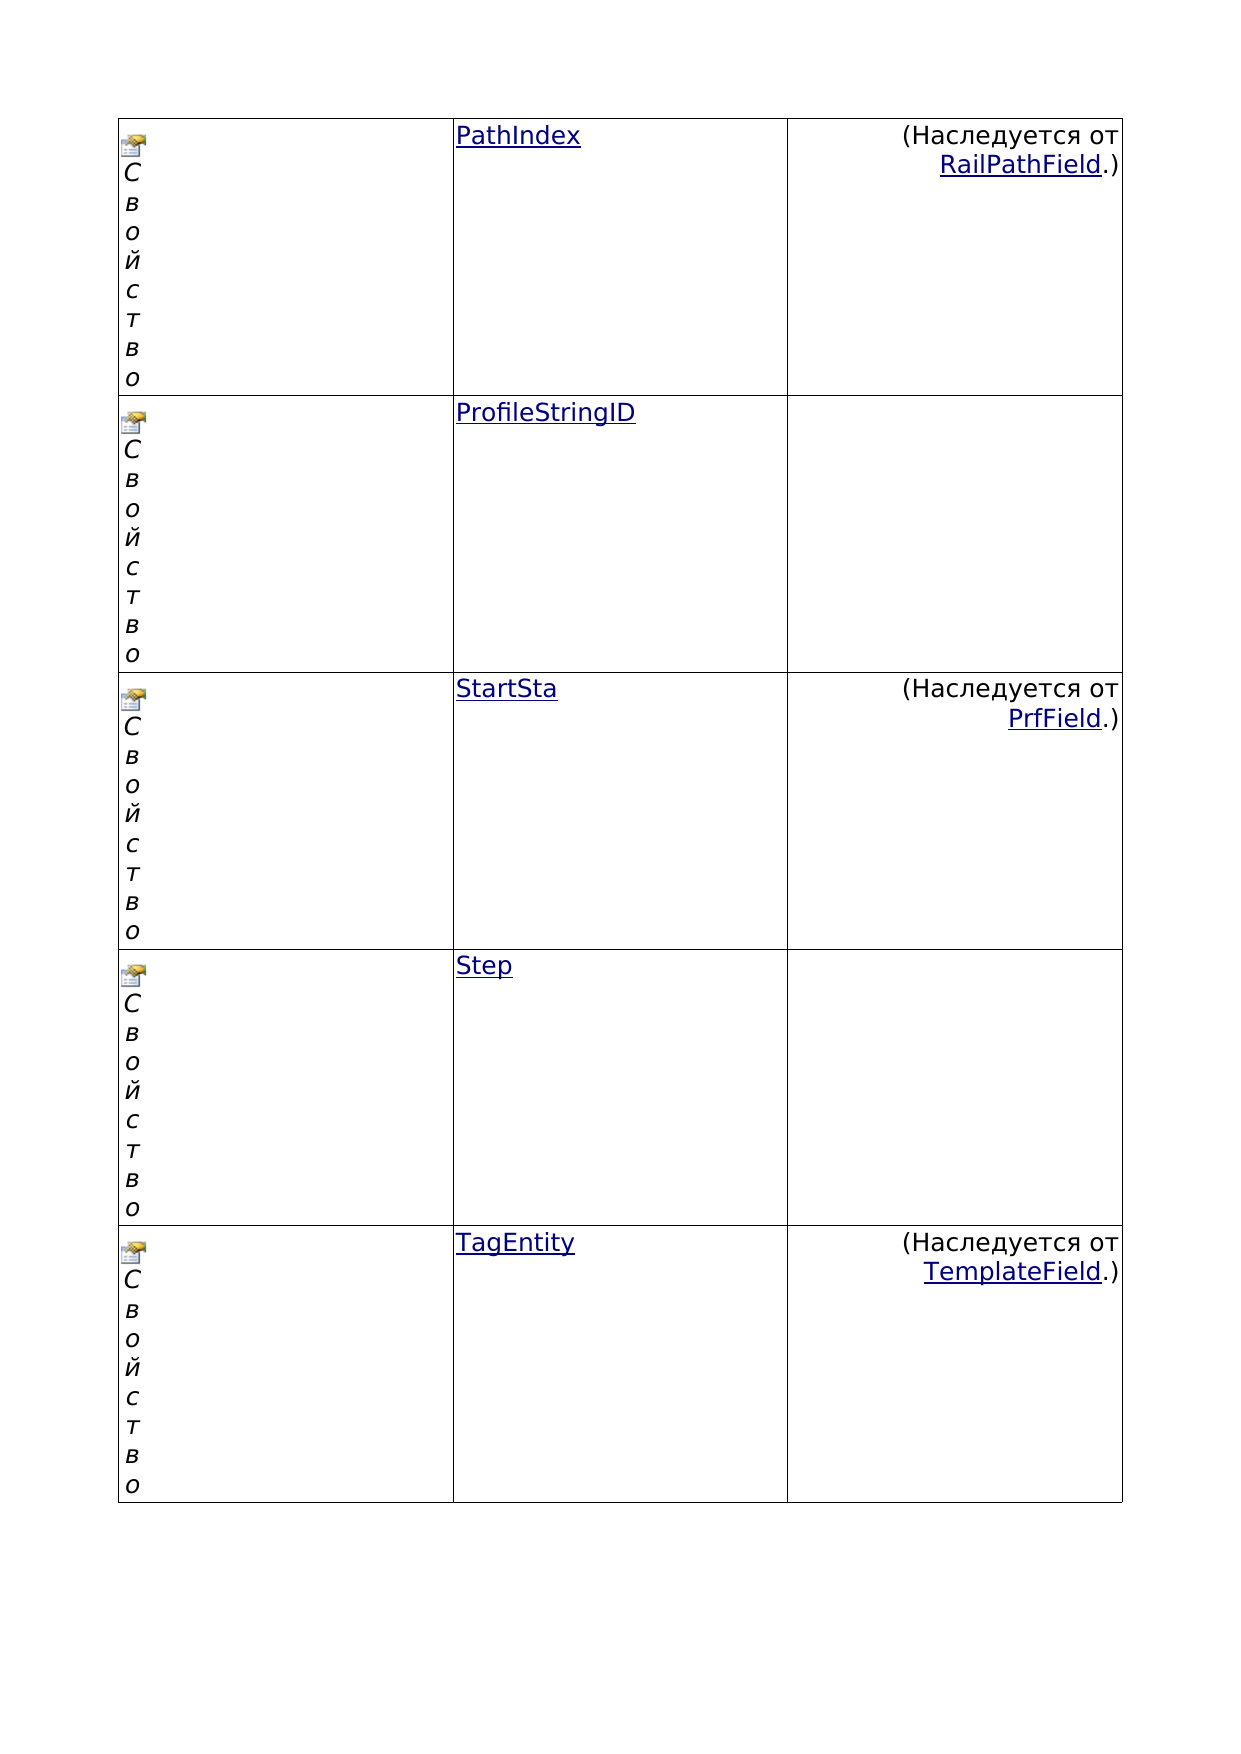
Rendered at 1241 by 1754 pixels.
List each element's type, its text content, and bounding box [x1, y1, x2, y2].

table_cell Step [454, 950, 787, 1225]
table_cell [119, 396, 453, 672]
table_cell [119, 673, 453, 948]
table_cell [119, 950, 453, 1225]
table_cell [119, 1226, 453, 1502]
table_cell (Наследуется от RailPathField.) [788, 119, 1122, 395]
picture [121, 410, 147, 436]
picture [121, 133, 147, 159]
table_cell (Наследуется от TemplateField.) [788, 1226, 1122, 1502]
table_cell (Наследуется от PrfField.) [788, 673, 1122, 948]
table_cell [788, 396, 1122, 672]
picture [121, 687, 147, 713]
picture [121, 1240, 147, 1266]
table_cell [119, 119, 453, 395]
table_cell TagEntity [454, 1226, 787, 1502]
table_cell StartSta [454, 673, 787, 948]
picture [121, 963, 147, 989]
table_cell [788, 950, 1122, 1225]
table_cell ProfileStringID [454, 396, 787, 672]
table_cell PathIndex [454, 119, 787, 395]
